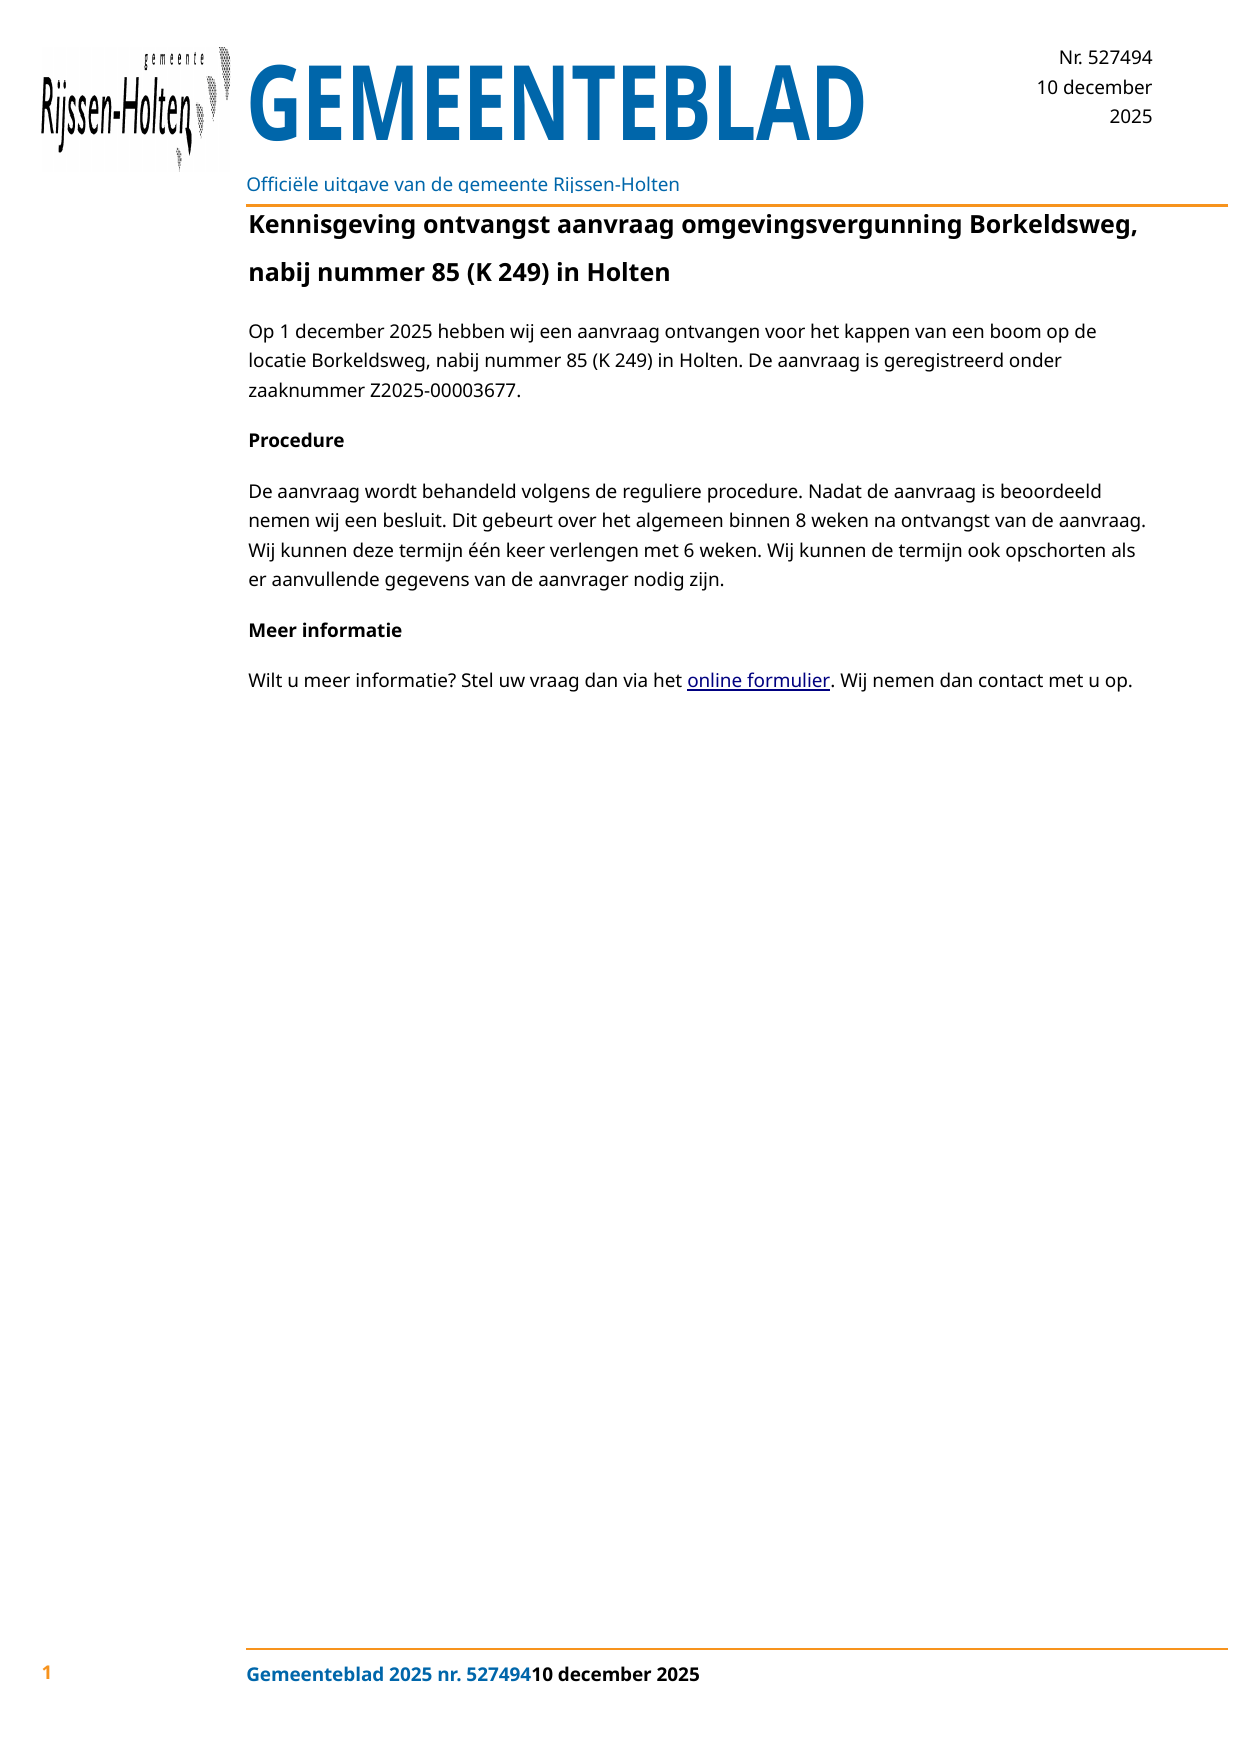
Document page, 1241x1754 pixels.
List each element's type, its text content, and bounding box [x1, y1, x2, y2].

text Procedure [248, 427, 1152, 453]
text De aanvraag wordt behandeld volgens de reguliere procedure. Nadat de aanvraag is beoordeeld nemen wij een besluit. Dit gebeurt over het algemeen binnen 8 weken na ontvangst van de aanvraag. Wij kunnen deze termijn één keer verlengen met 6 weken. Wij kunnen de termijn ook opschorten als er aanvullende gegevens van de aanvrager nodig zijn. [248, 478, 1152, 592]
text Op 1 december 2025 hebben wij een aanvraag ontvangen voor het kappen van een boom op de locatie Borkeldsweg, nabij nummer 85 (K 249) in Holten. De aanvraag is geregistreerd onder zaaknummer Z2025-00003677. [248, 318, 1152, 403]
text Kennisgeving ontvangst aanvraag omgevingsvergunning Borkeldsweg, nabij nummer 85 (K 249) in Holten [248, 207, 1152, 288]
picture [41, 47, 231, 172]
text Meer informatie [248, 617, 1152, 643]
text Wilt u meer informatie? Stel uw vraag dan via het online formulier. Wij nemen dan contact met u op. [248, 667, 1152, 693]
